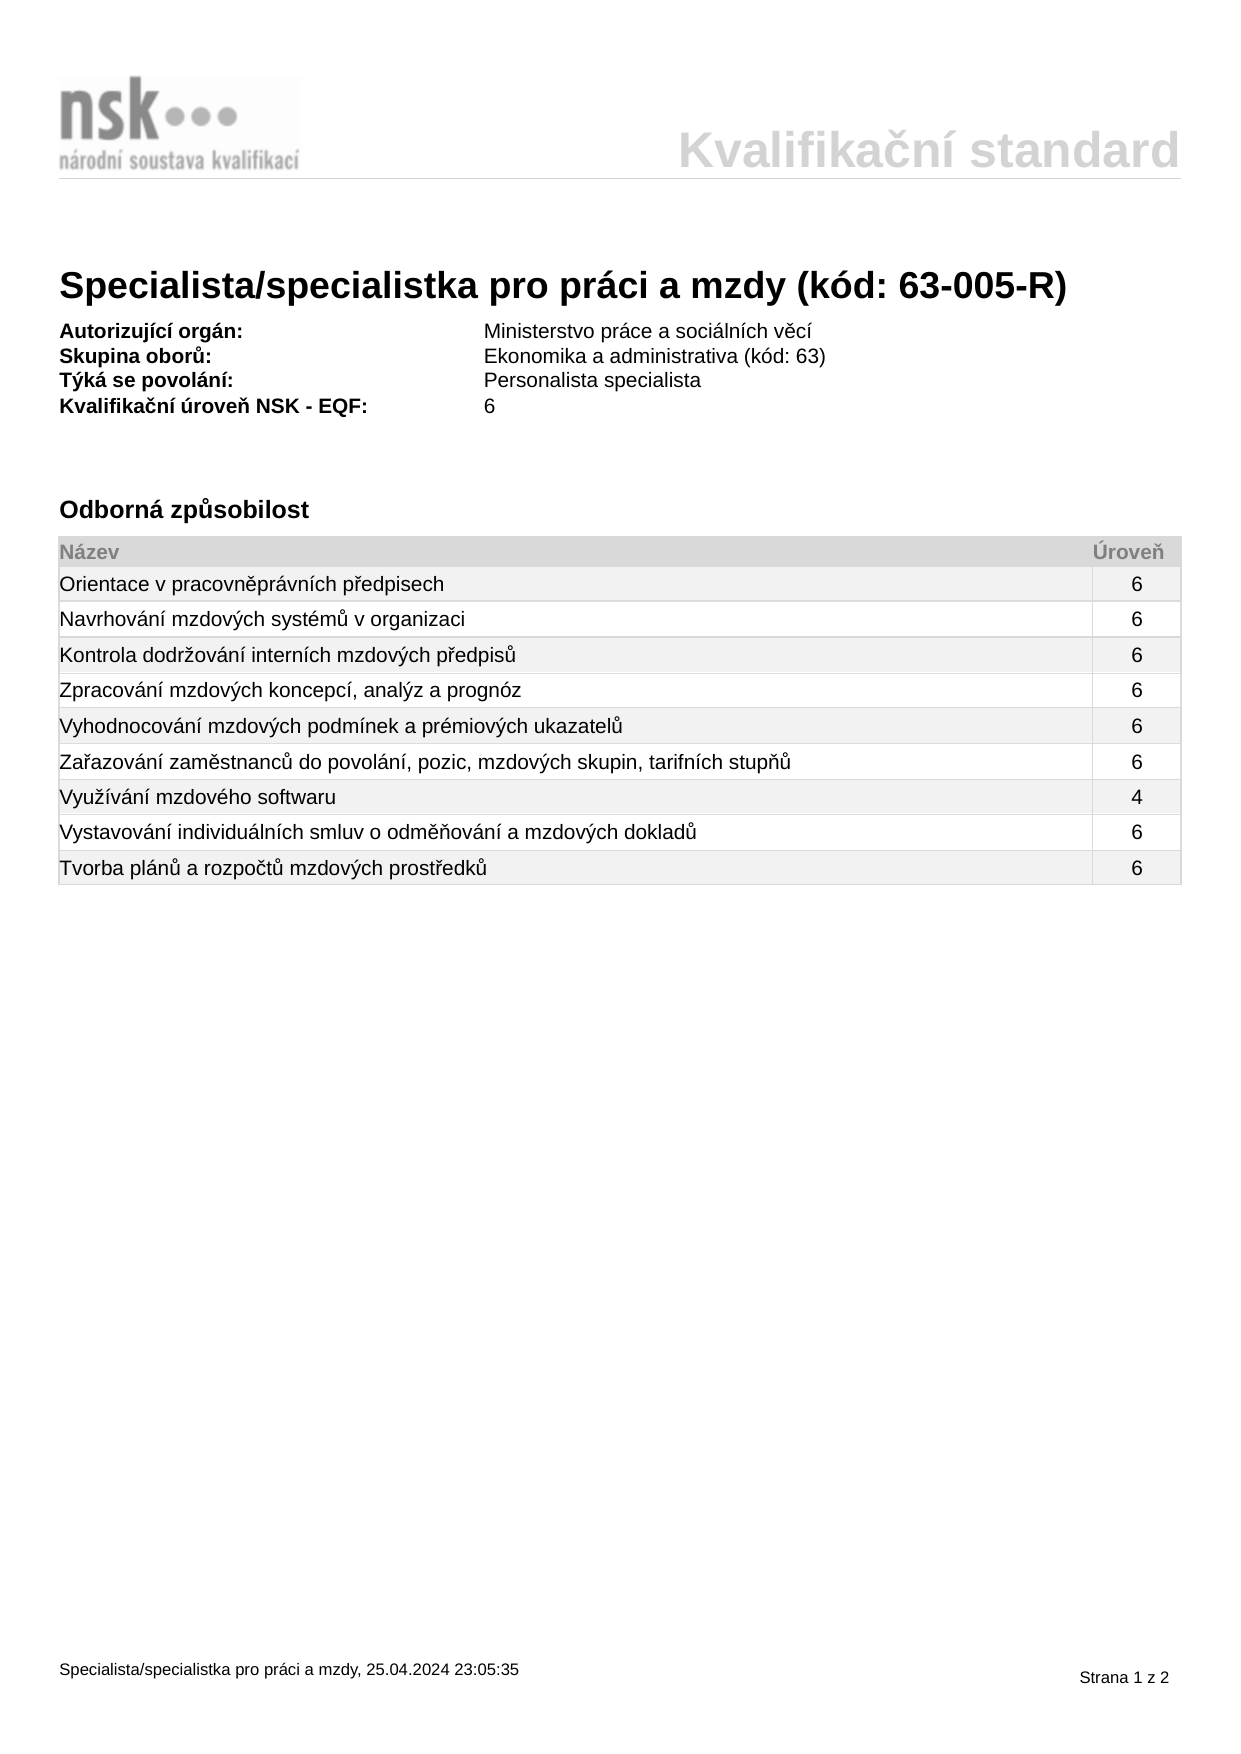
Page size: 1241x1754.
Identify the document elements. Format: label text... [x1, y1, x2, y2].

table_cell Navrhování mzdových systémů v organizaci [60, 602, 1092, 636]
table_cell Zařazování zaměstnanců do povolání, pozic, mzdových skupin, tarifních stupňů [60, 744, 1092, 779]
table_cell [1093, 1184, 1169, 1422]
table_cell [59, 885, 483, 1184]
table_cell [59, 196, 483, 224]
table_cell [1169, 1660, 1181, 1696]
table_cell [1169, 885, 1181, 1184]
table_cell 6 [1093, 638, 1180, 672]
table_cell Autorizující orgán: [59, 319, 483, 343]
table_cell [484, 885, 620, 1184]
table_cell [620, 1184, 626, 1422]
table_cell [1093, 524, 1169, 536]
table_cell [862, 418, 1093, 489]
table_cell Ekonomika a administrativa (kód: 63) [484, 344, 1181, 368]
table_cell [620, 418, 626, 489]
table_cell Kontrola dodržování interních mzdových předpisů [60, 638, 1092, 672]
table_cell Vystavování individuálních smluv o odměňování a mzdových dokladů [60, 815, 1092, 849]
picture [58, 59, 621, 172]
table_cell [1169, 196, 1181, 224]
table_cell [862, 1423, 1093, 1659]
table_cell [1093, 307, 1169, 319]
table_cell [59, 1423, 483, 1659]
table_cell [484, 524, 620, 536]
table_cell Úroveň [1093, 537, 1180, 566]
table_cell 4 [1093, 780, 1180, 813]
table_cell [1093, 418, 1169, 489]
table_cell [59, 418, 483, 489]
table_cell 6 [484, 394, 1181, 417]
table_cell [626, 885, 862, 1184]
table_cell [620, 307, 626, 319]
table_cell [59, 1184, 483, 1422]
table_cell [1093, 885, 1169, 1184]
table_cell [862, 196, 1093, 224]
table_cell [862, 1184, 1093, 1422]
table_cell [484, 196, 620, 224]
table_cell [484, 418, 620, 489]
table_cell Personalista specialista [484, 368, 1181, 393]
table_cell [626, 1184, 862, 1422]
table_cell [862, 885, 1093, 1184]
table_cell [59, 172, 483, 178]
table_cell [1169, 1184, 1181, 1422]
table_cell Název [60, 537, 1092, 566]
table_cell Odborná způsobilost [59, 489, 1181, 524]
table_cell Specialista/specialistka pro práci a mzdy (kód: 63-005-R) [59, 224, 1181, 307]
table_cell [484, 1423, 620, 1659]
table_header Kvalifikační standard [626, 59, 1181, 178]
table_cell [1169, 1423, 1181, 1659]
table_cell 6 [1093, 851, 1180, 884]
table_cell 6 [1093, 602, 1180, 636]
table_cell [1169, 307, 1181, 319]
table_cell [620, 885, 626, 1184]
table_cell [862, 307, 1093, 319]
table_cell [59, 179, 1181, 196]
table_cell Tvorba plánů a rozpočtů mzdových prostředků [60, 851, 1092, 884]
table_cell [1093, 1423, 1169, 1659]
table_cell [626, 418, 862, 489]
table_cell 6 [1093, 674, 1180, 707]
table_cell [620, 524, 626, 536]
table_cell Kvalifikační úroveň NSK - EQF: [59, 394, 483, 417]
table_cell 6 [1093, 567, 1180, 600]
table_header [621, 59, 626, 172]
table_cell Strana 1 z 2 [862, 1660, 1169, 1696]
table_cell [1093, 196, 1169, 224]
table_cell Specialista/specialistka pro práci a mzdy, 25.04.2024 23:05:35 [59, 1660, 862, 1696]
table_cell Skupina oborů: [59, 344, 483, 368]
table_cell 6 [1093, 744, 1180, 779]
table_cell [59, 524, 483, 536]
table_cell [1169, 418, 1181, 489]
table_cell [484, 1184, 620, 1422]
table_cell 6 [1093, 708, 1180, 743]
table_cell [620, 1423, 626, 1659]
table_cell [1169, 524, 1181, 536]
table_cell [626, 196, 862, 224]
table_cell [862, 524, 1093, 536]
table_cell Orientace v pracovněprávních předpisech [60, 567, 1092, 600]
table_cell Ministerstvo práce a sociálních věcí [484, 319, 1181, 344]
table_cell Využívání mzdového softwaru [60, 780, 1092, 813]
table_cell [626, 524, 862, 536]
table_cell [59, 307, 483, 319]
table_cell Vyhodnocování mzdových podmínek a prémiových ukazatelů [60, 708, 1092, 743]
table_cell [484, 307, 620, 319]
table_cell Zpracování mzdových koncepcí, analýz a prognóz [60, 674, 1092, 707]
table_cell [626, 1423, 862, 1659]
table_cell [626, 307, 862, 319]
table_cell 6 [1093, 815, 1180, 849]
table_cell [484, 172, 620, 178]
table_cell Týká se povolání: [59, 368, 483, 392]
table_cell [620, 196, 626, 224]
